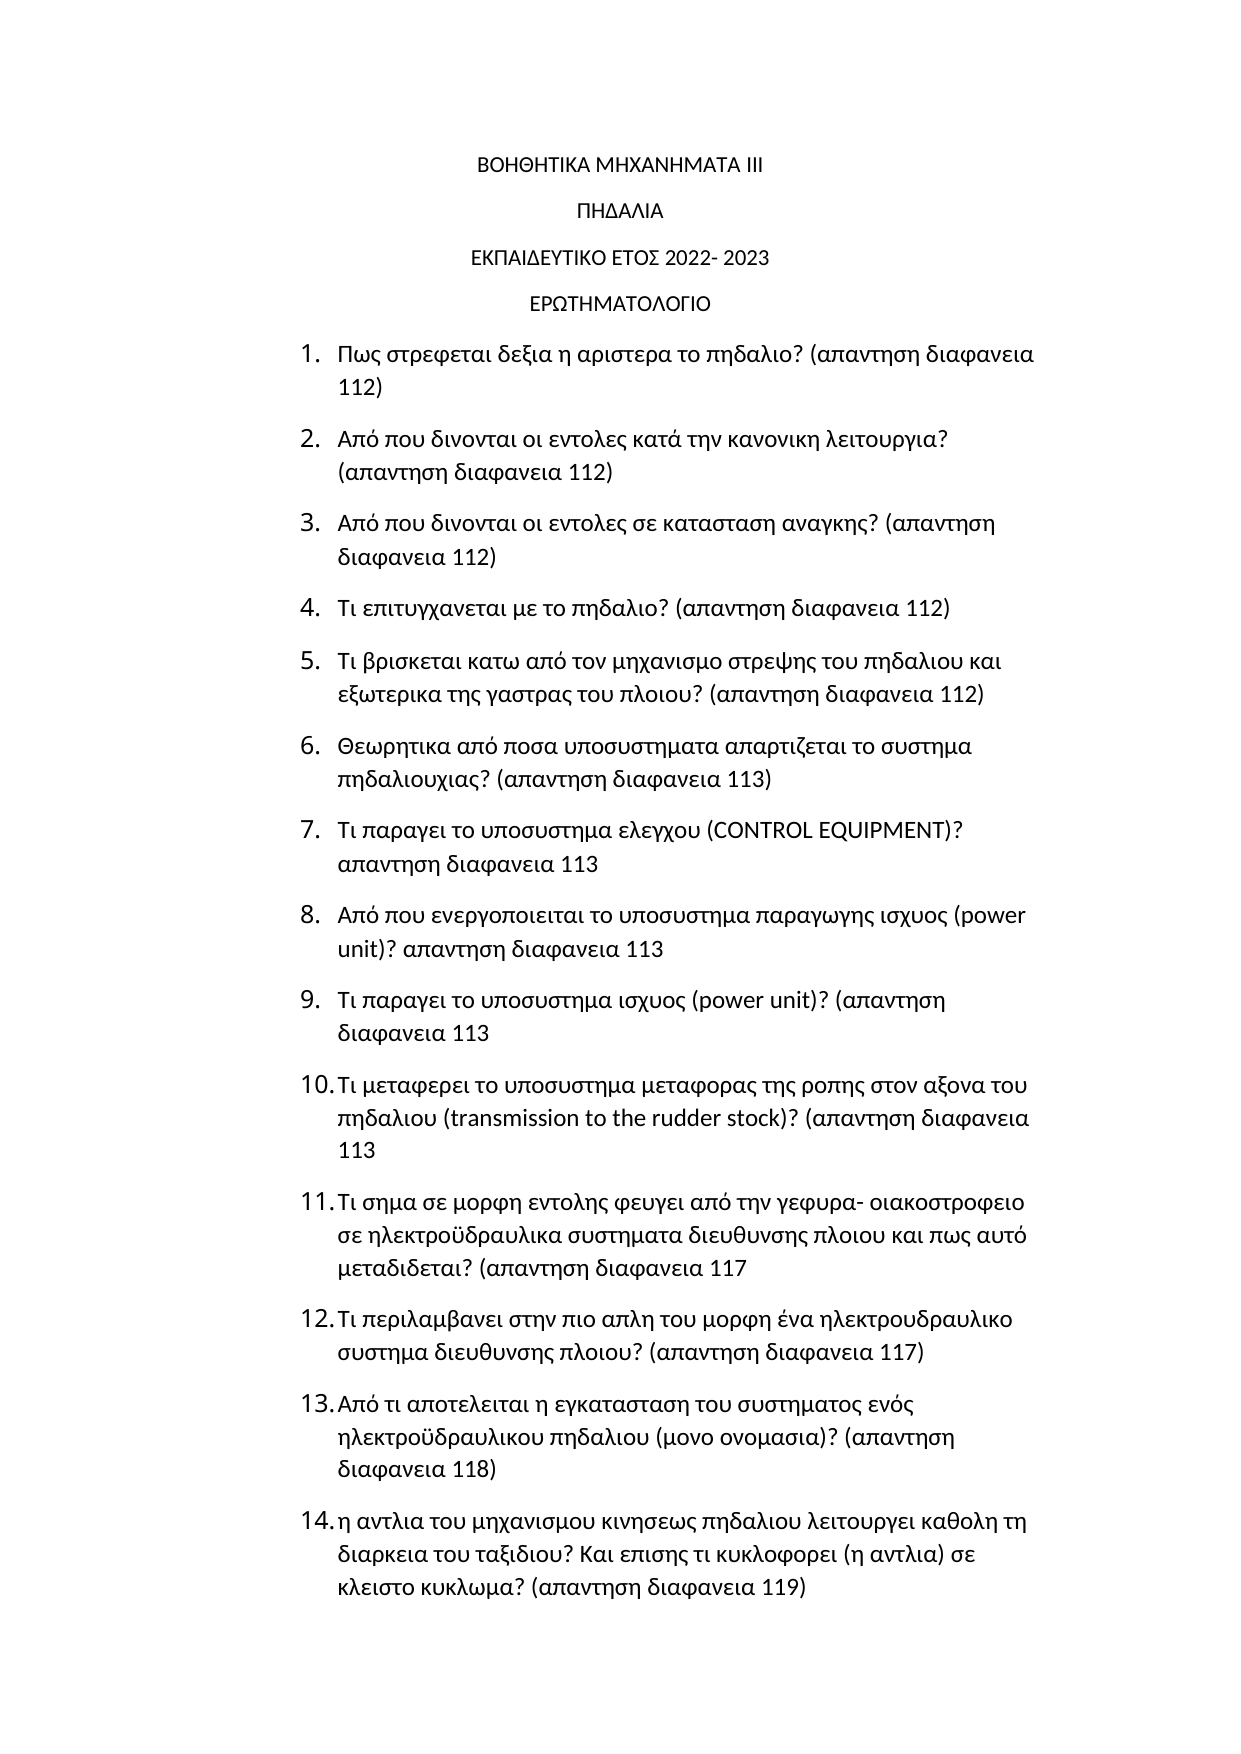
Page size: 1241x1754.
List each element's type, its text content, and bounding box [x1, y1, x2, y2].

list Τι παραγει το υποσυστημα ισχυος (power unit)? (απαντηση διαφανεια 113 [300, 982, 1053, 1048]
list Τι βρισκεται κατω από τον μηχανισμο στρεψης του πηδαλιου και εξωτερικα της γαστρας του πλοιου? (απαντηση διαφανεια 112) [300, 642, 1053, 709]
list Τι σημα σε μορφη εντολης φευγει από την γεφυρα- οιακοστροφειο σε ηλεκτροϋδραυλικα συστηματα διευθυνσης πλοιου και πως αυτό μεταδιδεται? (απαντηση διαφανεια 117 [300, 1183, 1053, 1282]
list Τι παραγει το υποσυστημα ελεγχου (CONTROL EQUIPMENT)? απαντηση διαφανεια 113 [300, 812, 1053, 878]
list Τι περιλαμβανει στην πιο απλη του μορφη ένα ηλεκτρουδραυλικο συστημα διευθυνσης πλοιου? (απαντηση διαφανεια 117) [300, 1301, 1053, 1367]
text ΕΡΩΤΗΜΑΤΟΛΟΓΙΟ [187, 289, 1053, 317]
list Από τι αποτελειται η εγκατασταση του συστηματος ενός ηλεκτροϋδραυλικου πηδαλιου (μονο ονομασια)? (απαντηση διαφανεια 118) [300, 1385, 1053, 1484]
list Θεωρητικα από ποσα υποσυστηματα απαρτιζεται το συστημα πηδαλιουχιας? (απαντηση διαφανεια 113) [300, 727, 1053, 794]
list η αντλια του μηχανισμου κινησεως πηδαλιου λειτουργει καθολη τη διαρκεια του ταξιδιου? Και επισης τι κυκλοφορει (η αντλια) σε κλειστο κυκλωμα? (απαντηση διαφανεια 119) [300, 1502, 1053, 1601]
list Πως στρεφεται δεξια η αριστερα το πηδαλιο? (απαντηση διαφανεια 112) [300, 335, 1053, 402]
list Από που δινονται οι εντολες σε κατασταση αναγκης? (απαντηση διαφανεια 112) [300, 505, 1053, 571]
list Από που ενεργοποιειται το υποσυστημα παραγωγης ισχυος (power unit)? απαντηση διαφανεια 113 [300, 897, 1053, 963]
list Τι μεταφερει το υποσυστημα μεταφορας της ροπης στον αξονα του πηδαλιου (transmission to the rudder stock)? (απαντηση διαφανεια 113 [300, 1066, 1053, 1165]
list Από που δινονται οι εντολες κατά την κανονικη λειτουργια? (απαντηση διαφανεια 112) [300, 420, 1053, 487]
text ΕΚΠΑΙΔΕΥΤΙΚΟ ΕΤΟΣ 2022- 2023 [187, 243, 1053, 271]
text ΠΗΔΑΛΙΑ [187, 196, 1053, 224]
text ΒΟΗΘΗΤΙΚΑ ΜΗΧΑΝΗΜΑΤΑ III [187, 150, 1053, 178]
list Τι επιτυγχανεται με το πηδαλιο? (απαντηση διαφανεια 112) [300, 590, 1053, 624]
